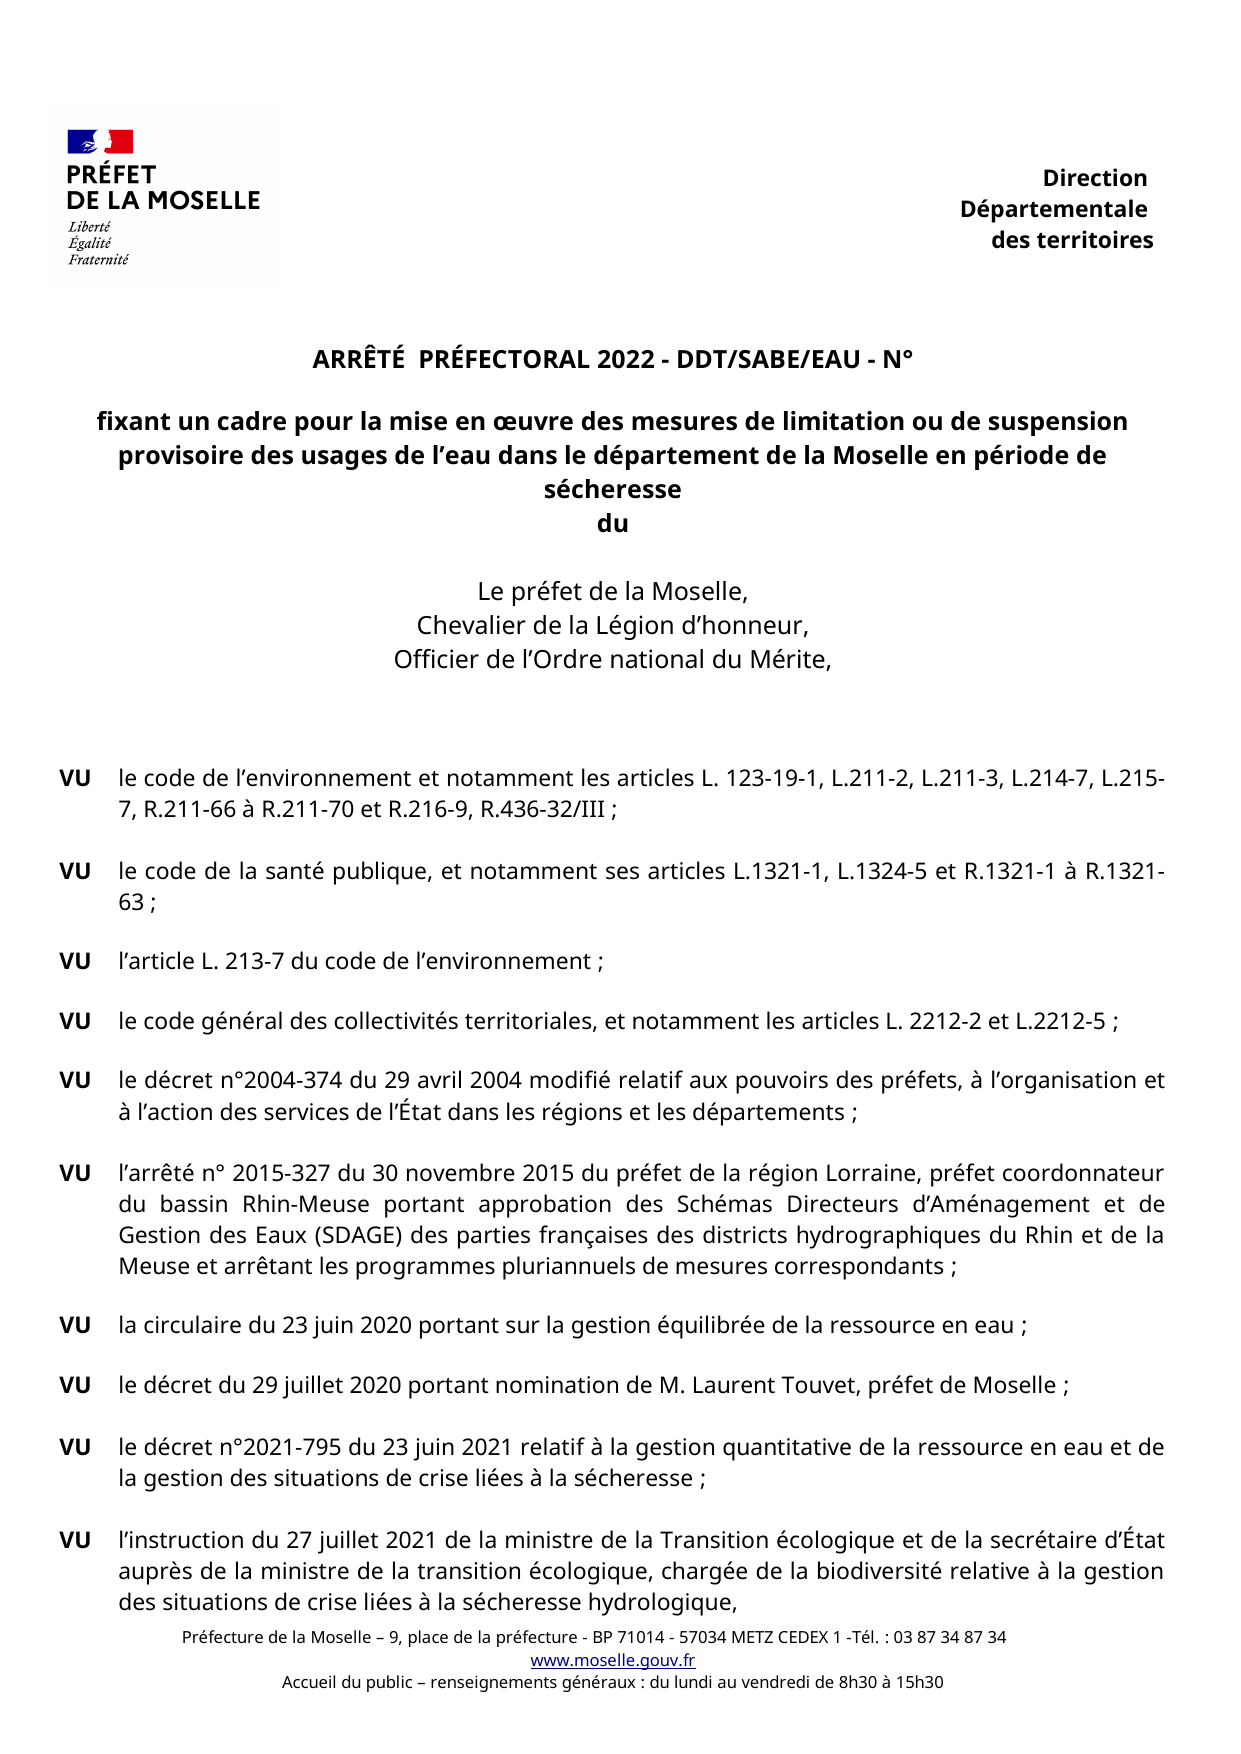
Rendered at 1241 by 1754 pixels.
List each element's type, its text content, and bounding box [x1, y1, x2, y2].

text fixant un cadre pour la mise en œuvre des mesures de limitation ou de suspension provisoire des usages de l’eau dans le département de la Moselle en période de sécheresse [59, 404, 1167, 506]
text Le préfet de la Moselle, [59, 574, 1167, 608]
text Officier de l’Ordre national du Mérite, [59, 642, 1167, 676]
text VU le code de l’environnement et notamment les articles L. 123-19-1, L.211-2, L.211-3, L.214-7, L.215-7, R.211-66 à R.211-70 et R.216-9, R.436-32/III ; [59, 761, 1167, 823]
text VU le code de la santé publique, et notamment ses articles L.1321-1, L.1324-5 et R.1321-1 à R.1321-63 ; [59, 854, 1167, 917]
text Chevalier de la Légion d’honneur, [59, 608, 1167, 642]
text VU l’instruction du 27 juillet 2021 de la ministre de la Transition écologique et de la secrétaire d’État auprès de la ministre de la transition écologique, chargée de la biodiversité relative à la gestion des situations de crise liées à la sécheresse hydrologique, [59, 1524, 1167, 1617]
text VU l’arrêté n° 2015-327 du 30 novembre 2015 du préfet de la région Lorraine, préfet coordonnateur du bassin Rhin-Meuse portant approbation des Schémas Directeurs d’Aménagement et de Gestion des Eaux (SDAGE) des parties françaises des districts hydrographiques du Rhin et de la Meuse et arrêtant les programmes pluriannuels de mesures correspondants ; [59, 1156, 1167, 1281]
text VU le code général des collectivités territoriales, et notamment les articles L. 2212-2 et L.2212-5 ; [59, 1005, 1167, 1036]
subtitle ARRÊTÉ PRÉFECTORAL 2022 - DDT/SABE/EAU - N° [59, 342, 1167, 376]
text VU l’article L. 213-7 du code de l’environnement ; [59, 945, 1167, 976]
text VU la circulaire du 23 juin 2020 portant sur la gestion équilibrée de la ressource en eau ; [59, 1309, 1167, 1340]
text VU le décret du 29 juillet 2020 portant nomination de M. Laurent Touvet, préfet de Moselle ; [59, 1369, 1167, 1400]
text VU le décret n°2021-795 du 23 juin 2021 relatif à la gestion quantitative de la ressource en eau et de la gestion des situations de crise liées à la sécheresse ; [59, 1431, 1167, 1493]
picture [44, 107, 283, 288]
text du [59, 506, 1167, 540]
text VU le décret n°2004-374 du 29 avril 2004 modifié relatif aux pouvoirs des préfets, à l’organisation et à l’action des services de l’État dans les régions et les départements ; [59, 1064, 1167, 1126]
